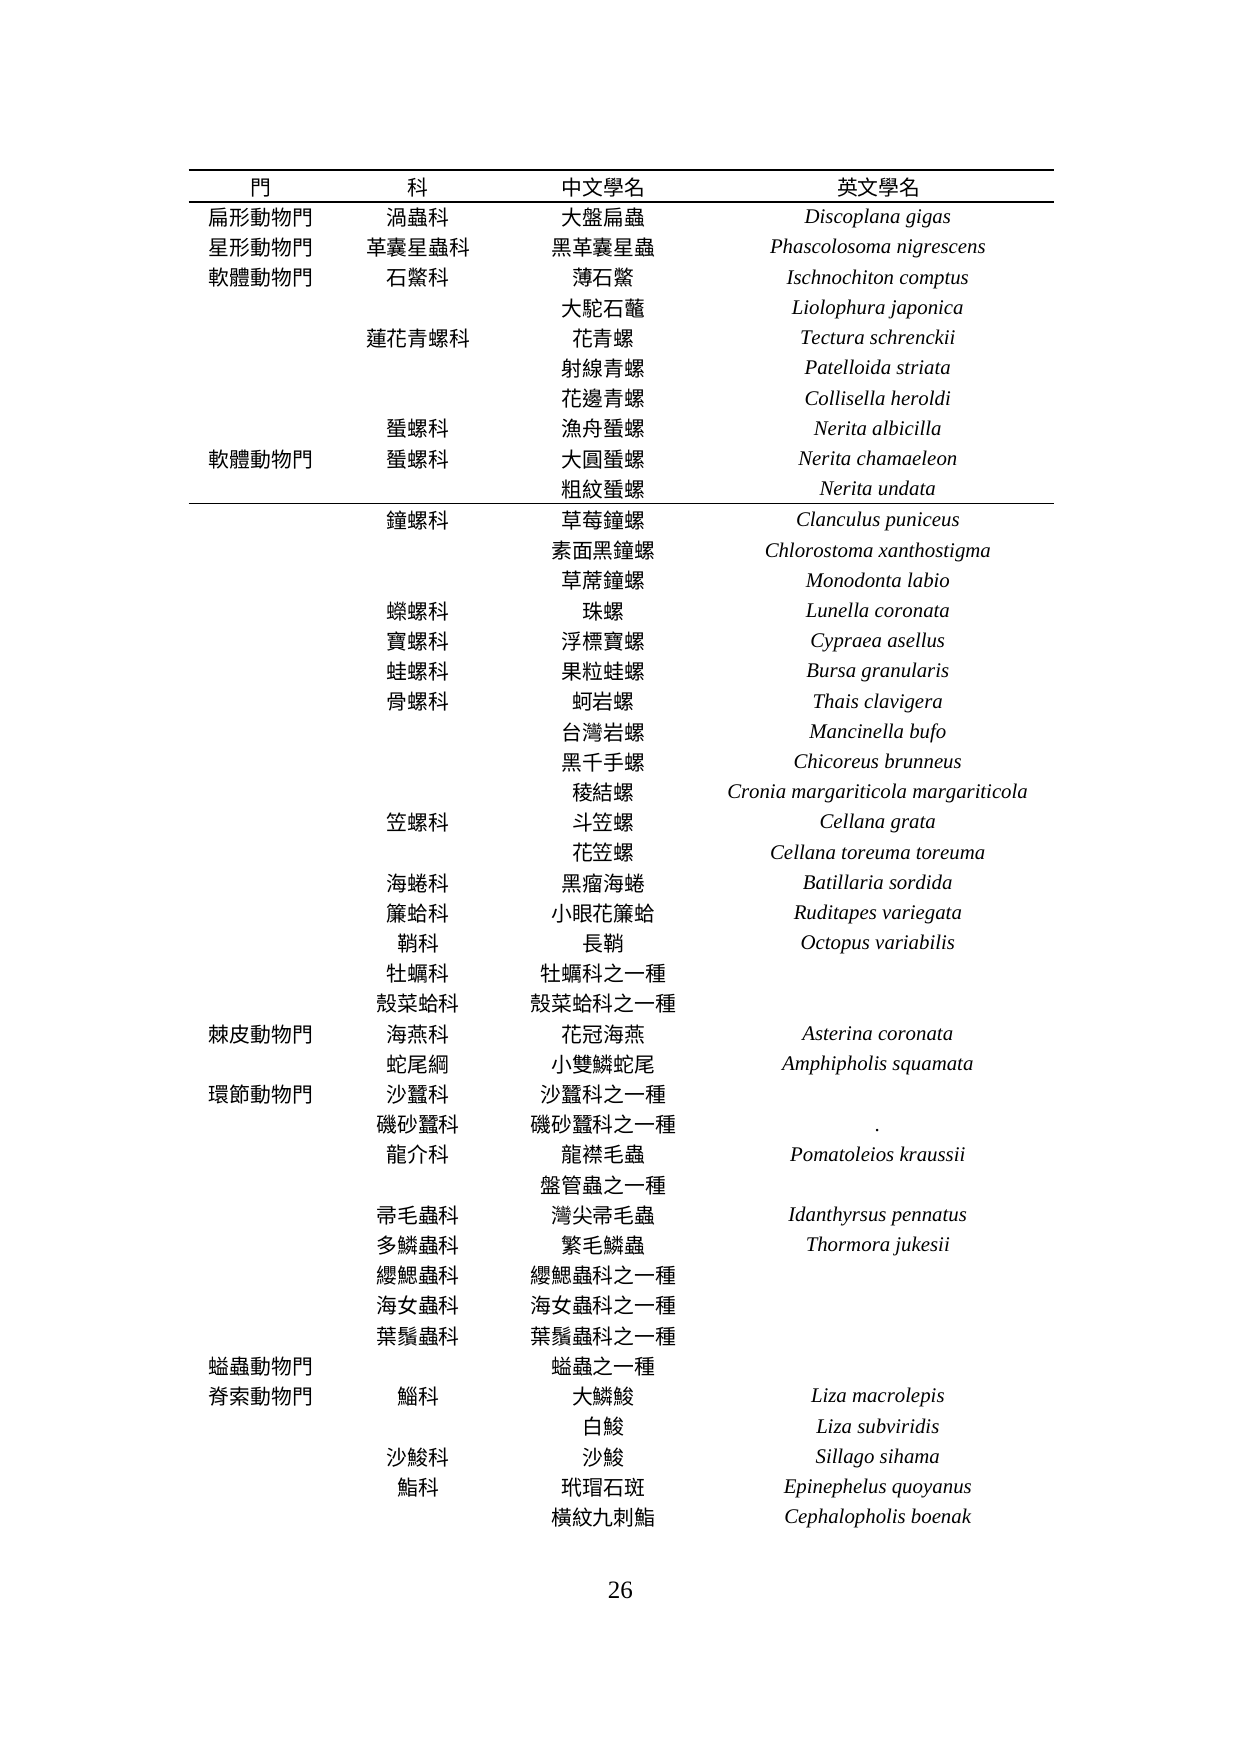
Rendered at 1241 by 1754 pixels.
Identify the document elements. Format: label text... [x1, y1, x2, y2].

table_header 中文學名 [503, 171, 703, 201]
table_cell [333, 1169, 503, 1199]
table_cell Thormora jukesii [703, 1229, 1054, 1259]
table_cell [189, 565, 332, 595]
table_cell 脊索動物門 [189, 1380, 332, 1411]
table_cell [189, 686, 332, 716]
table_cell [189, 473, 332, 503]
table_cell [189, 535, 332, 565]
table_cell 果粒蛙螺 [503, 655, 703, 686]
table_cell [333, 535, 503, 565]
table_cell 白鮻 [503, 1411, 703, 1441]
table_cell 粗紋蜑螺 [503, 473, 703, 503]
table_cell Ischnochiton comptus [703, 262, 1054, 292]
table_cell 殼菜蛤科之一種 [503, 988, 703, 1018]
table_cell [703, 1169, 1054, 1199]
table_cell 橫紋九刺鮨 [503, 1501, 703, 1531]
table_cell Asterina coronata [703, 1018, 1054, 1048]
table_cell 灣尖帚毛蟲 [503, 1199, 703, 1229]
table_cell [189, 1471, 332, 1501]
table_cell [333, 837, 503, 867]
table_cell [333, 292, 503, 322]
table_cell [189, 837, 332, 867]
table_cell Cypraea asellus [703, 625, 1054, 655]
table_cell Amphipholis squamata [703, 1048, 1054, 1078]
table_cell [333, 776, 503, 806]
table_cell 星形動物門 [189, 231, 332, 262]
table_cell 笠螺科 [333, 806, 503, 837]
table_cell 斗笠螺 [503, 806, 703, 837]
table_cell 黑千手螺 [503, 746, 703, 776]
table_cell 蠑螺科 [333, 595, 503, 625]
table_cell 渦蟲科 [333, 203, 503, 231]
table_cell 牡蠣科之一種 [503, 958, 703, 988]
table_cell 環節動物門 [189, 1078, 332, 1108]
table_cell Liza macrolepis [703, 1380, 1054, 1411]
table_cell 沙蠶科之一種 [503, 1078, 703, 1108]
table_cell 薄石鱉 [503, 262, 703, 292]
table_cell 草莓鐘螺 [503, 504, 703, 534]
table_cell [189, 1411, 332, 1441]
table_cell [333, 716, 503, 746]
table_cell 纓鰓蟲科 [333, 1260, 503, 1290]
table_cell 磯砂蠶科之一種 [503, 1109, 703, 1139]
table_cell Pomatoleios kraussii [703, 1139, 1054, 1169]
table_cell Tectura schrenckii [703, 322, 1054, 352]
table_cell 沙鮻科 [333, 1441, 503, 1471]
table_header 科 [333, 171, 503, 201]
table_cell 小雙鱗蛇尾 [503, 1048, 703, 1078]
table_cell [189, 1109, 332, 1139]
table_cell 鮨科 [333, 1471, 503, 1501]
table_cell 帚毛蟲科 [333, 1199, 503, 1229]
table_cell 台灣岩螺 [503, 716, 703, 746]
table_cell 黑瘤海蜷 [503, 867, 703, 897]
table_cell Cellana toreuma toreuma [703, 837, 1054, 867]
table_cell 鯔科 [333, 1380, 503, 1411]
table_cell [189, 776, 332, 806]
table_cell 素面黑鐘螺 [503, 535, 703, 565]
table_cell 軟體動物門 [189, 262, 332, 292]
table_cell Patelloida striata [703, 352, 1054, 382]
table_cell 軟體動物門 [189, 443, 332, 473]
table_cell Nerita albicilla [703, 413, 1054, 443]
table_cell 繁毛鱗蟲 [503, 1229, 703, 1259]
table_cell [189, 1048, 332, 1078]
table_cell 石鱉科 [333, 262, 503, 292]
table_cell 珠螺 [503, 595, 703, 625]
table_cell 殼菜蛤科 [333, 988, 503, 1018]
table_cell 扁形動物門 [189, 203, 332, 231]
table_cell [189, 1260, 332, 1290]
table_cell 沙鮻 [503, 1441, 703, 1471]
table_cell [189, 1501, 332, 1531]
table_cell 龍襟毛蟲 [503, 1139, 703, 1169]
table_cell [189, 1139, 332, 1169]
table_cell 蛇尾綱 [333, 1048, 503, 1078]
table_cell 鐘螺科 [333, 504, 503, 534]
table_cell [189, 655, 332, 686]
table_cell 花冠海燕 [503, 1018, 703, 1048]
table_cell Nerita chamaeleon [703, 443, 1054, 473]
table_cell Monodonta labio [703, 565, 1054, 595]
table_cell [333, 1501, 503, 1531]
table_cell [189, 383, 332, 413]
table_cell 長鞘 [503, 927, 703, 957]
table_cell 大盤扁蟲 [503, 203, 703, 231]
table_cell 蚵岩螺 [503, 686, 703, 716]
table_cell Batillaria sordida [703, 867, 1054, 897]
table_cell 沙蠶科 [333, 1078, 503, 1108]
table_cell Cellana grata [703, 806, 1054, 837]
table_cell 稜結螺 [503, 776, 703, 806]
table_cell 大鱗鮻 [503, 1380, 703, 1411]
table_cell [703, 1078, 1054, 1108]
table_cell 漁舟蜑螺 [503, 413, 703, 443]
table_cell 簾蛤科 [333, 897, 503, 927]
table_cell 浮標寶螺 [503, 625, 703, 655]
table_cell Nerita undata [703, 473, 1054, 503]
table_cell 龍介科 [333, 1139, 503, 1169]
table_cell 花青螺 [503, 322, 703, 352]
table_cell Chicoreus brunneus [703, 746, 1054, 776]
table_cell [333, 1350, 503, 1380]
table_cell [189, 352, 332, 382]
table_cell 海蜷科 [333, 867, 503, 897]
table_cell [189, 927, 332, 957]
table_cell Cephalopholis boenak [703, 1501, 1054, 1531]
table_cell Sillago sihama [703, 1441, 1054, 1471]
table_cell 葉鬚蟲科之一種 [503, 1320, 703, 1350]
table_cell 大圓蜑螺 [503, 443, 703, 473]
table_cell 海女蟲科之一種 [503, 1290, 703, 1320]
table_cell 磯砂蠶科 [333, 1109, 503, 1139]
table_cell [703, 1290, 1054, 1320]
table_cell Cronia margariticola margariticola [703, 776, 1054, 806]
table_cell 寶螺科 [333, 625, 503, 655]
table_cell 纓鰓蟲科之一種 [503, 1260, 703, 1290]
table_cell 大駝石虌 [503, 292, 703, 322]
table_cell [189, 958, 332, 988]
table_cell Lunella coronata [703, 595, 1054, 625]
table_cell [189, 504, 332, 534]
table_cell Collisella heroldi [703, 383, 1054, 413]
table_cell 螠蟲動物門 [189, 1350, 332, 1380]
table_cell 牡蠣科 [333, 958, 503, 988]
table_cell [703, 958, 1054, 988]
table_header 門 [189, 171, 332, 201]
table_cell [189, 322, 332, 352]
table_cell 蓮花青螺科 [333, 322, 503, 352]
table_cell 多鱗蟲科 [333, 1229, 503, 1259]
table_cell [703, 1260, 1054, 1290]
table_cell 螠蟲之一種 [503, 1350, 703, 1380]
table_cell [189, 1441, 332, 1471]
table_cell 蜑螺科 [333, 413, 503, 443]
table_cell [333, 565, 503, 595]
table_cell Clanculus puniceus [703, 504, 1054, 534]
table_cell [189, 1320, 332, 1350]
table_cell [189, 897, 332, 927]
table_cell Mancinella bufo [703, 716, 1054, 746]
table_cell [189, 716, 332, 746]
table_cell Liza subviridis [703, 1411, 1054, 1441]
table_cell 射線青螺 [503, 352, 703, 382]
table_cell [189, 292, 332, 322]
table_cell [189, 413, 332, 443]
table_cell [189, 746, 332, 776]
table_cell [189, 988, 332, 1018]
table_cell [189, 806, 332, 837]
table_cell [333, 383, 503, 413]
table_cell 海女蟲科 [333, 1290, 503, 1320]
table_cell [189, 1169, 332, 1199]
table_cell 蜑螺科 [333, 443, 503, 473]
table_cell 骨螺科 [333, 686, 503, 716]
table_cell [189, 867, 332, 897]
table_cell [189, 595, 332, 625]
table_cell Discoplana gigas [703, 203, 1054, 231]
table_cell [189, 1290, 332, 1320]
table_cell 革囊星蟲科 [333, 231, 503, 262]
table_cell [189, 1199, 332, 1229]
table_cell 棘皮動物門 [189, 1018, 332, 1048]
table_cell [333, 746, 503, 776]
table_cell 盤管蟲之一種 [503, 1169, 703, 1199]
table_cell [703, 1350, 1054, 1380]
table_cell Phascolosoma nigrescens [703, 231, 1054, 262]
table_cell [703, 988, 1054, 1018]
table_cell 海燕科 [333, 1018, 503, 1048]
table_cell Octopus variabilis [703, 927, 1054, 957]
table_header 英文學名 [703, 171, 1054, 201]
table_cell Chlorostoma xanthostigma [703, 535, 1054, 565]
table_cell 玳瑁石斑 [503, 1471, 703, 1501]
table_cell [189, 1229, 332, 1259]
table_cell 花邊青螺 [503, 383, 703, 413]
table_cell Epinephelus quoyanus [703, 1471, 1054, 1501]
table_cell [333, 352, 503, 382]
table_cell 小眼花簾蛤 [503, 897, 703, 927]
table_cell Bursa granularis [703, 655, 1054, 686]
table_cell [189, 625, 332, 655]
table_cell [333, 1411, 503, 1441]
table_cell . [703, 1109, 1054, 1139]
table_cell 蛙螺科 [333, 655, 503, 686]
table_cell 葉鬚蟲科 [333, 1320, 503, 1350]
table_cell 鞘科 [333, 927, 503, 957]
table_cell Liolophura japonica [703, 292, 1054, 322]
table_cell 草蓆鐘螺 [503, 565, 703, 595]
table_cell [333, 473, 503, 503]
table_cell [703, 1320, 1054, 1350]
table_cell Idanthyrsus pennatus [703, 1199, 1054, 1229]
table_cell Ruditapes variegata [703, 897, 1054, 927]
table_cell 花笠螺 [503, 837, 703, 867]
table_cell 黑革囊星蟲 [503, 231, 703, 262]
table_cell Thais clavigera [703, 686, 1054, 716]
